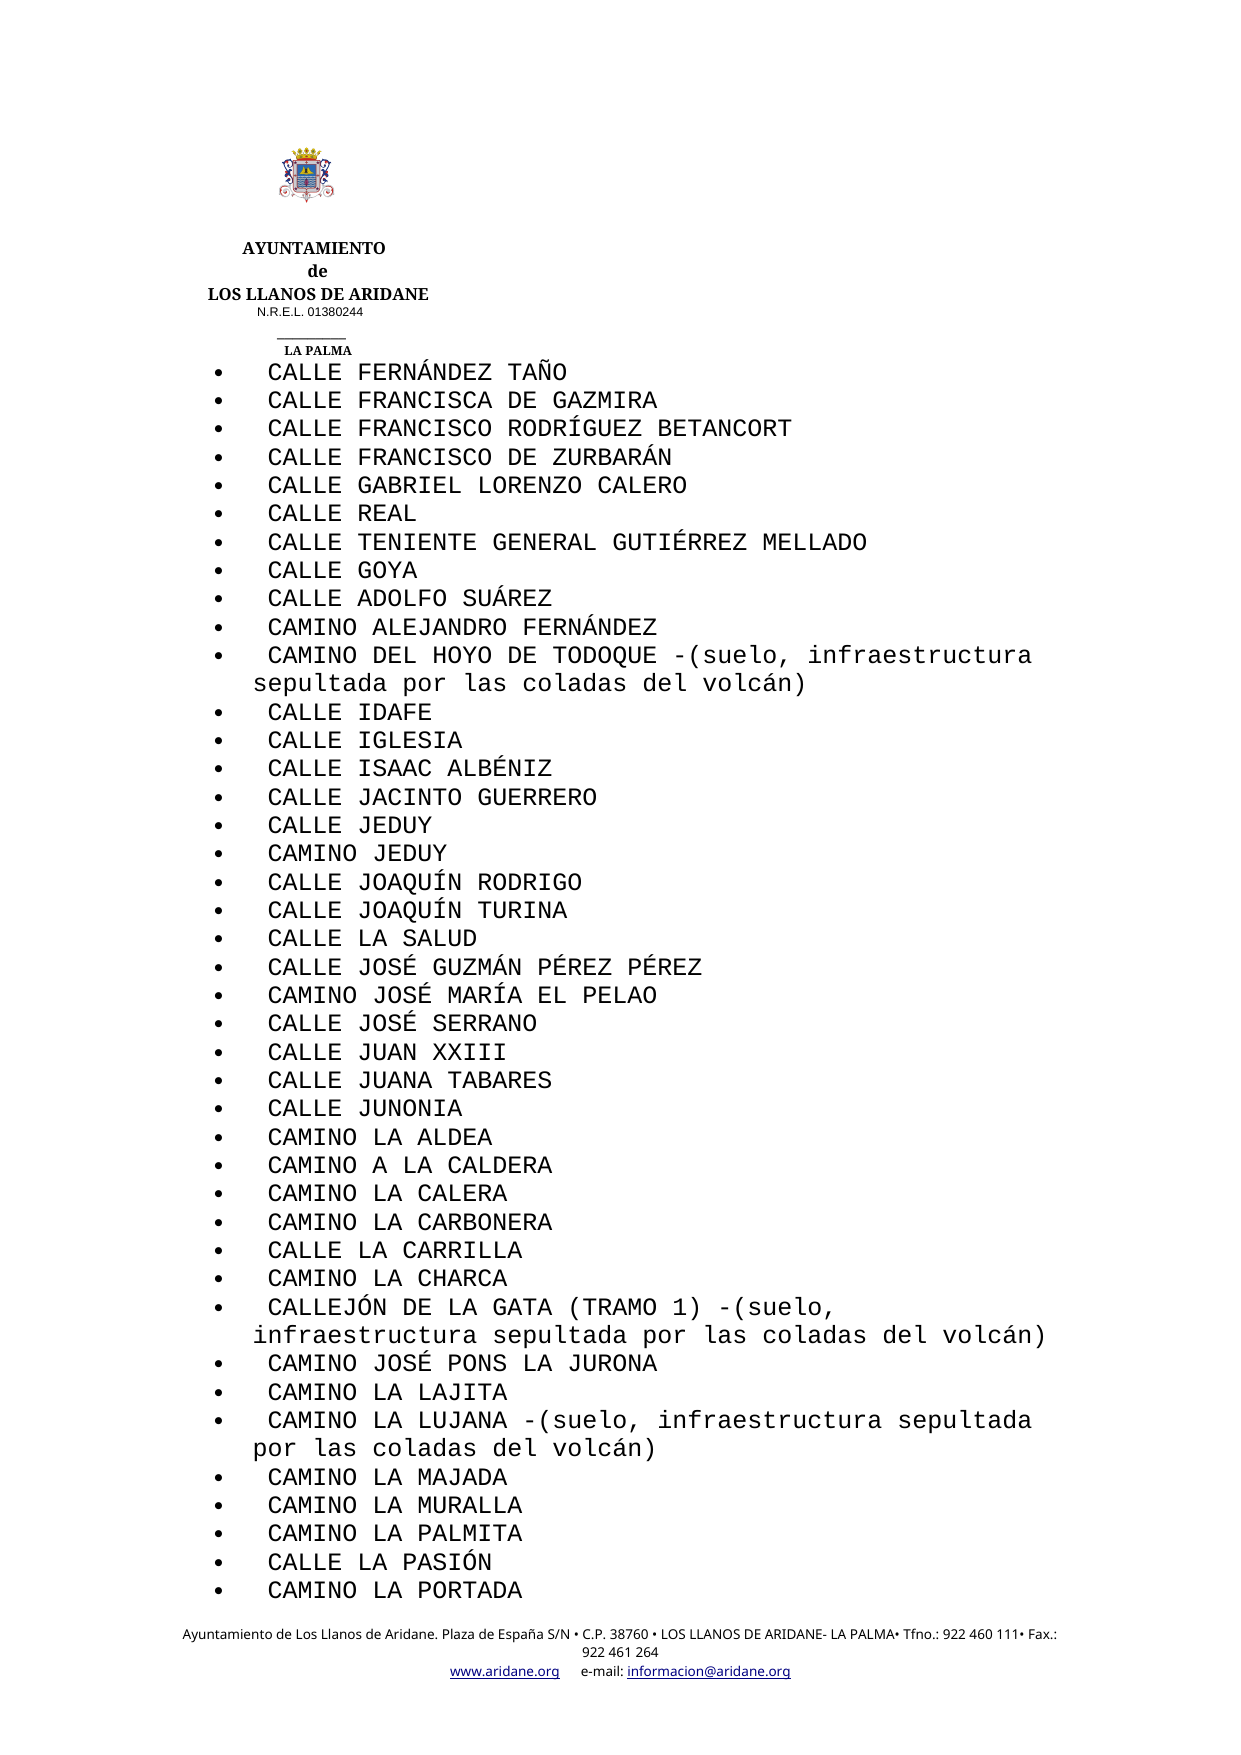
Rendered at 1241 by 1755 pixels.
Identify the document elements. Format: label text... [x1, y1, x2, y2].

list CALLE JUANA TABARES [215, 1067, 1063, 1096]
list CAMINO LA ALDEA [215, 1124, 1063, 1152]
list CALLE GABRIEL LORENZO CALERO [215, 472, 1063, 501]
list CALLE LA PASIÓN [215, 1549, 1063, 1577]
list CALLE FRANCISCO RODRÍGUEZ BETANCORT [215, 416, 1063, 444]
list CALLE JOAQUÍN TURINA [215, 897, 1063, 926]
list CAMINO A LA CALDERA [215, 1152, 1063, 1181]
list CALLE ADOLFO SUÁREZ [215, 586, 1063, 614]
list CALLE JOSÉ GUZMÁN PÉREZ PÉREZ [215, 954, 1063, 982]
list CAMINO LA CALERA [215, 1181, 1063, 1209]
list CAMINO LA CHARCA [215, 1266, 1063, 1294]
list CAMINO LA LUJANA -(suelo, infraestructura sepultada por las coladas del volcán) [215, 1407, 1063, 1464]
list CAMINO JOSÉ PONS LA JURONA [215, 1351, 1063, 1379]
list CALLE IGLESIA [215, 727, 1063, 756]
list CALLE JACINTO GUERRERO [215, 784, 1063, 812]
list CALLE JUAN XXIII [215, 1039, 1063, 1067]
list CALLE ISAAC ALBÉNIZ [215, 756, 1063, 784]
list CALLE LA CARRILLA [215, 1237, 1063, 1266]
list CALLE JOAQUÍN RODRIGO [215, 869, 1063, 897]
list CALLEJÓN DE LA GATA (TRAMO 1) -(suelo, infraestructura sepultada por las coladas del volcán) [215, 1294, 1063, 1351]
list CAMINO LA PALMITA [215, 1521, 1063, 1549]
list CAMINO JEDUY [215, 841, 1063, 869]
list CALLE GOYA [215, 557, 1063, 586]
list CALLE JUNONIA [215, 1096, 1063, 1124]
list CAMINO LA PORTADA [215, 1577, 1063, 1606]
list CALLE FERNÁNDEZ TAÑO [215, 359, 1063, 387]
list CALLE IDAFE [215, 699, 1063, 727]
list CALLE JEDUY [215, 812, 1063, 841]
list CALLE REAL [215, 501, 1063, 529]
list CAMINO DEL HOYO DE TODOQUE -(suelo, infraestructura sepultada por las coladas del volcán) [215, 642, 1063, 699]
list CAMINO JOSÉ MARÍA EL PELAO [215, 982, 1063, 1011]
list CALLE LA SALUD [215, 926, 1063, 954]
list CALLE FRANCISCA DE GAZMIRA [215, 387, 1063, 416]
list CALLE JOSÉ SERRANO [215, 1011, 1063, 1039]
list CAMINO LA MAJADA [215, 1464, 1063, 1492]
list CAMINO LA LAJITA [215, 1379, 1063, 1407]
list CALLE FRANCISCO DE ZURBARÁN [215, 444, 1063, 472]
list CALLE TENIENTE GENERAL GUTIÉRREZ MELLADO [215, 529, 1063, 557]
list CAMINO ALEJANDRO FERNÁNDEZ [215, 614, 1063, 642]
list CAMINO LA MURALLA [215, 1492, 1063, 1521]
list CAMINO LA CARBONERA [215, 1209, 1063, 1237]
